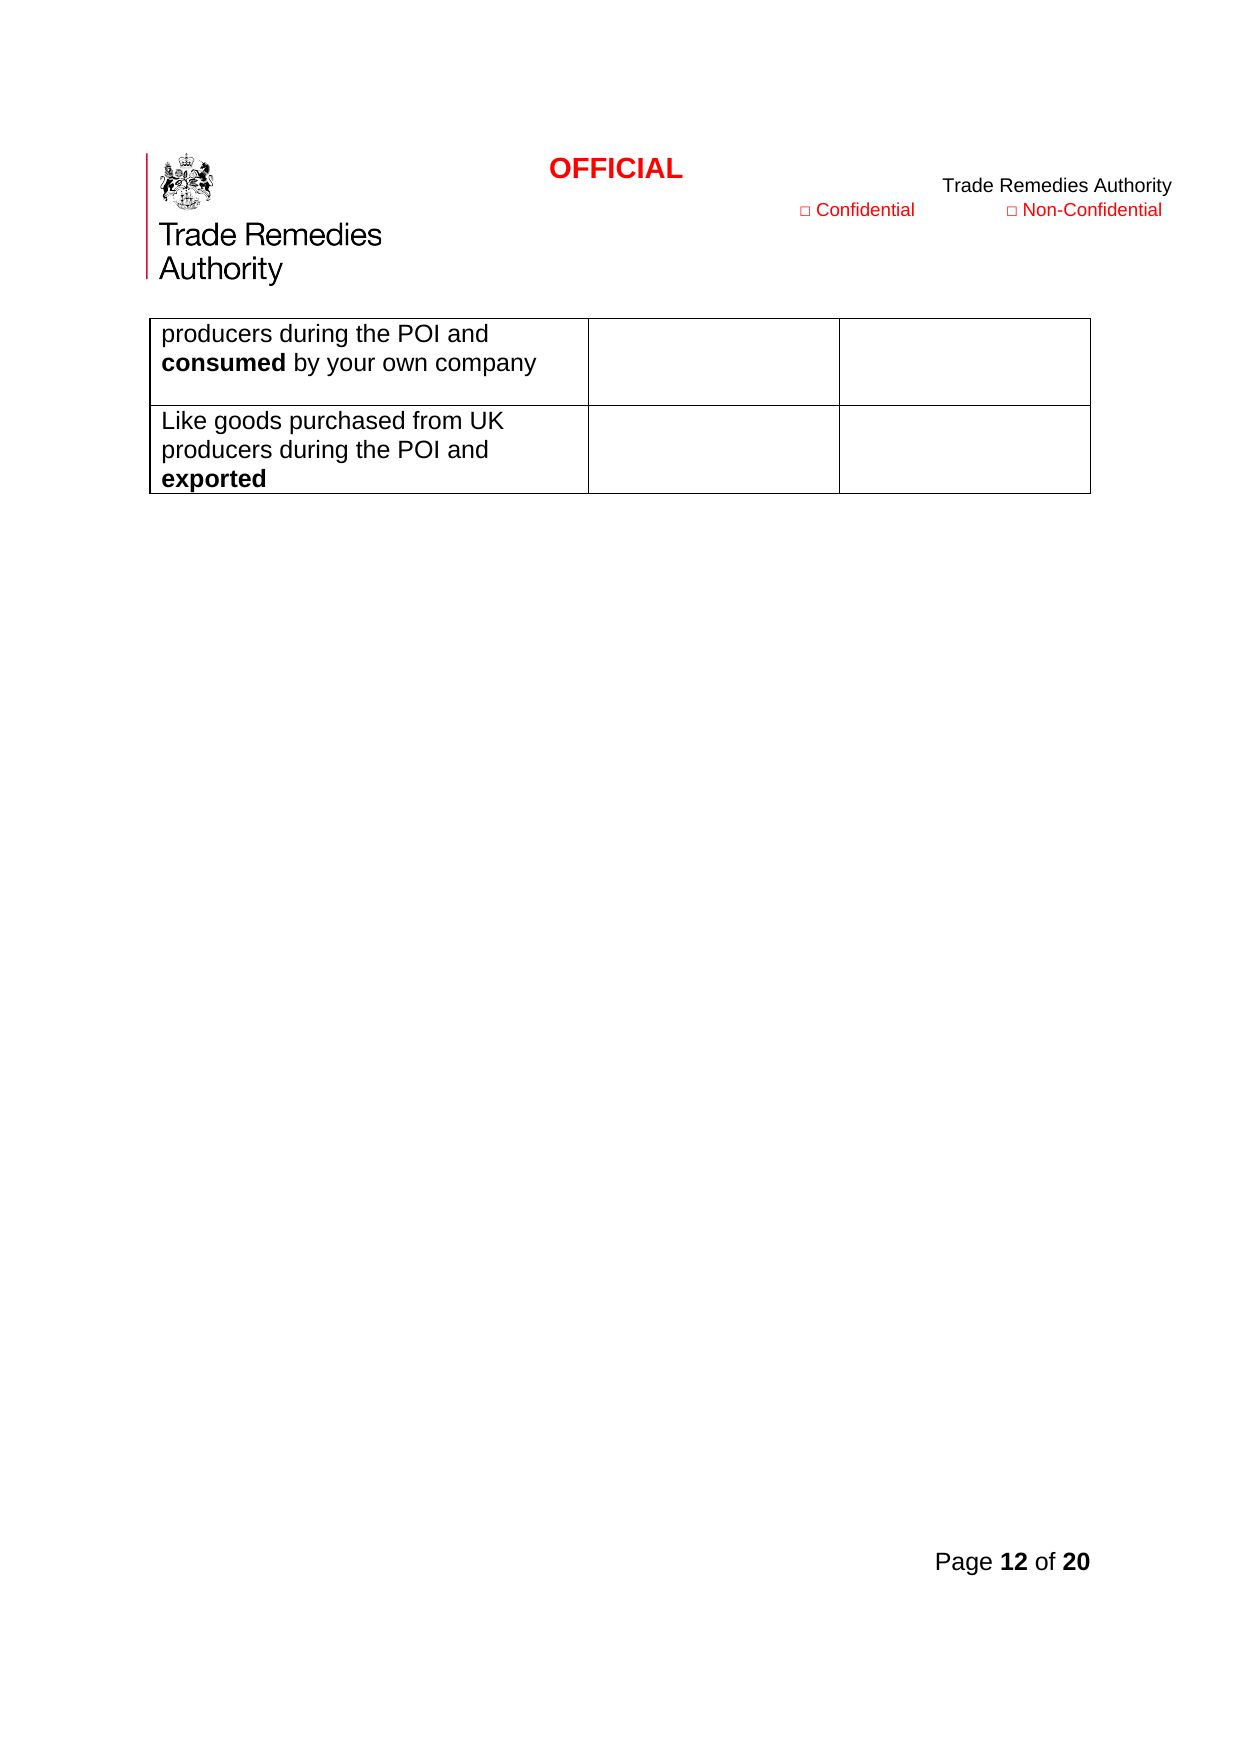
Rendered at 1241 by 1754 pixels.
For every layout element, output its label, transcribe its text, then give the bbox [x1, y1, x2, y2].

table_cell producers during the POI and consumed by your own company [151, 319, 588, 405]
table_cell [589, 406, 839, 492]
table_cell [840, 406, 1090, 492]
table_cell [589, 319, 839, 405]
table_cell Like goods purchased from UK producers during the POI and exported [151, 406, 588, 492]
table_cell [840, 319, 1090, 405]
